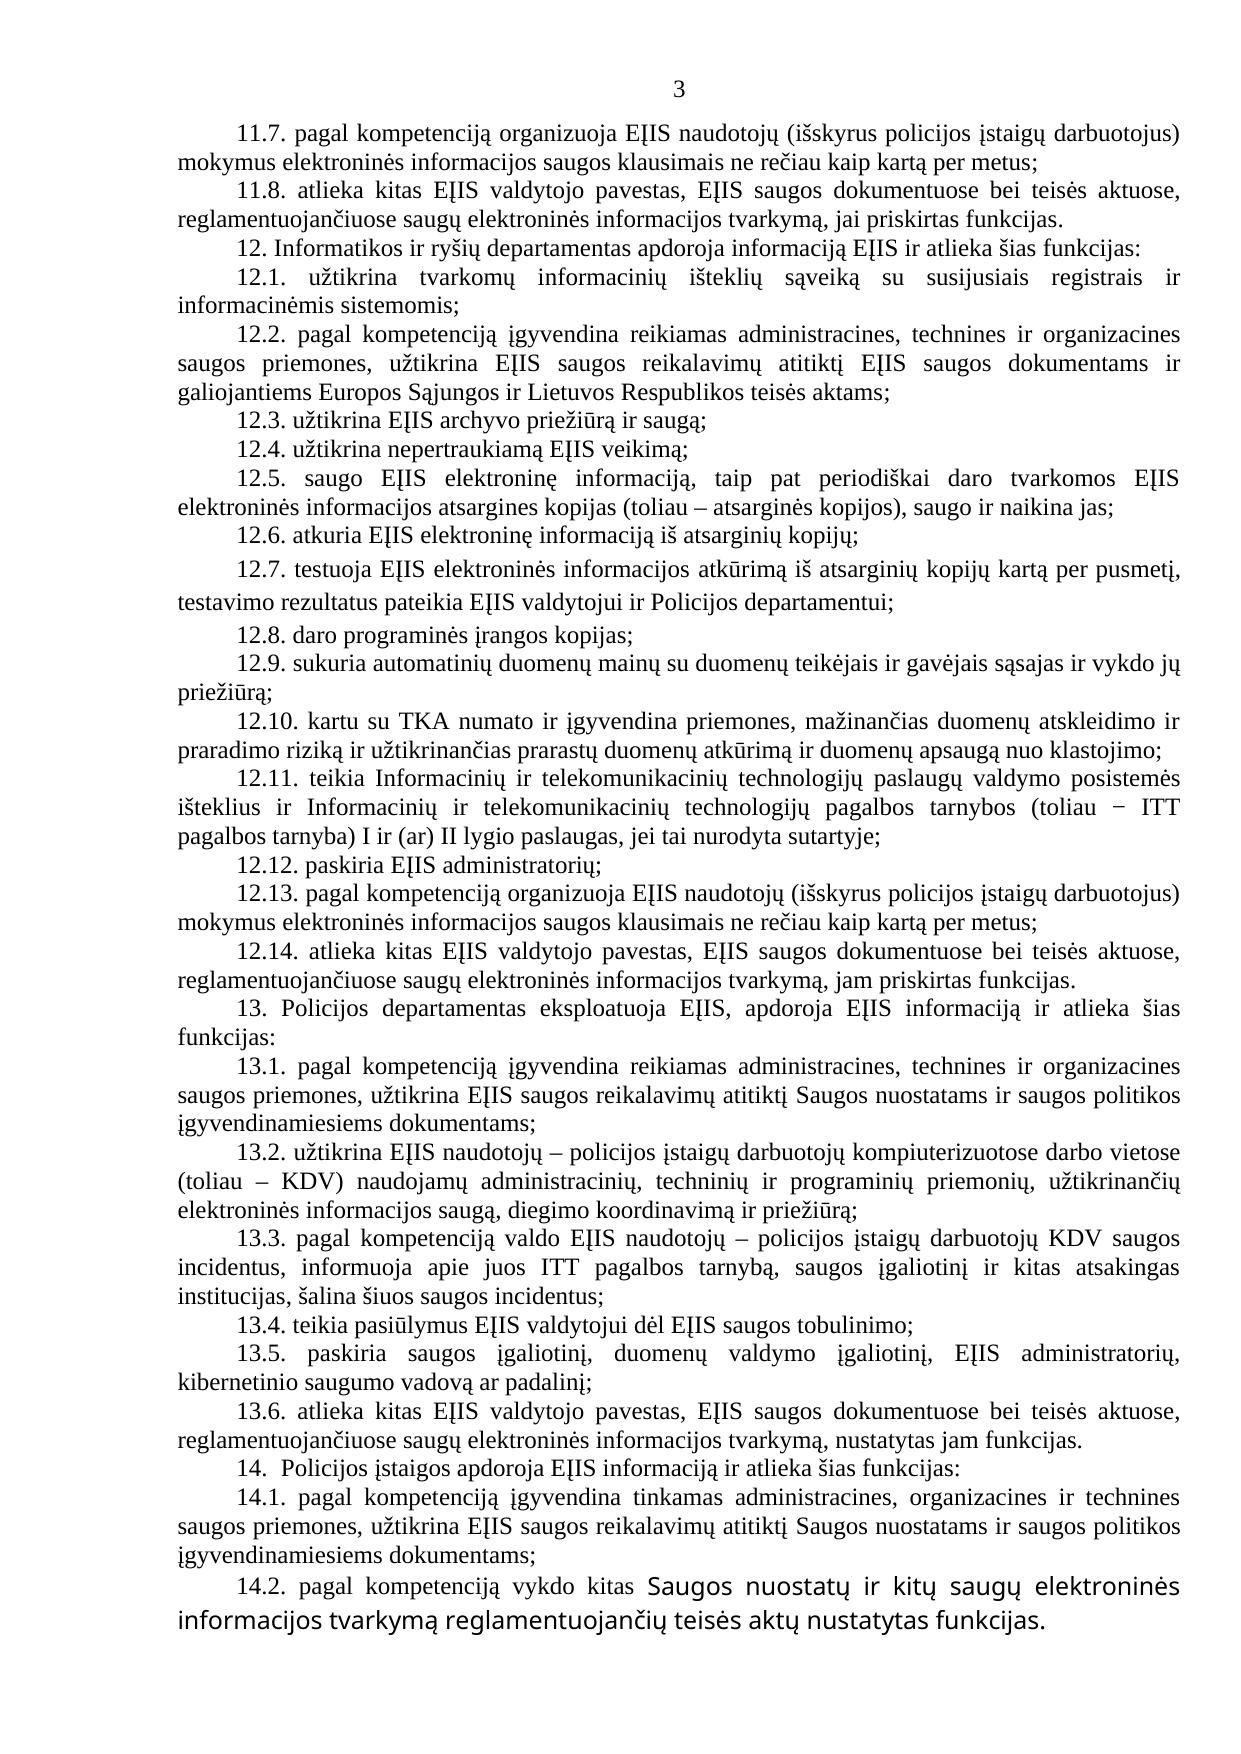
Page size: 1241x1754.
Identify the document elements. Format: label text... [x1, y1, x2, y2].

text 13.3. pagal kompetenciją valdo EĮIS naudotojų – policijos įstaigų darbuotojų KDV saugos incidentus, informuoja apie juos ITT pagalbos tarnybą, saugos įgaliotinį ir kitas atsakingas institucijas, šalina šiuos saugos incidentus; [177, 1223, 1181, 1310]
text 12.5. saugo EĮIS elektroninę informaciją, taip pat periodiškai daro tvarkomos EĮIS elektroninės informacijos atsargines kopijas (toliau – atsarginės kopijos), saugo ir naikina jas; [177, 463, 1181, 521]
text 12.10. kartu su TKA numato ir įgyvendina priemones, mažinančias duomenų atskleidimo ir praradimo riziką ir užtikrinančias prarastų duomenų atkūrimą ir duomenų apsaugą nuo klastojimo; [177, 706, 1181, 763]
text 12.1. užtikrina tvarkomų informacinių išteklių sąveiką su susijusiais registrais ir informacinėmis sistemomis; [177, 262, 1181, 319]
text 13.6. atlieka kitas EĮIS valdytojo pavestas, EĮIS saugos dokumentuose bei teisės aktuose, reglamentuojančiuose saugų elektroninės informacijos tvarkymą, nustatytas jam funkcijas. [177, 1396, 1181, 1453]
text 14.2. pagal kompetenciją vykdo kitas Saugos nuostatų ir kitų saugų elektroninės informacijos tvarkymą reglamentuojančių teisės aktų nustatytas funkcijas. [177, 1568, 1181, 1637]
text 12.2. pagal kompetenciją įgyvendina reikiamas administracines, technines ir organizacines saugos priemones, užtikrina EĮIS saugos reikalavimų atitiktį EĮIS saugos dokumentams ir galiojantiems Europos Sąjungos ir Lietuvos Respublikos teisės aktams; [177, 319, 1181, 406]
text 12.3. užtikrina EĮIS archyvo priežiūrą ir saugą; [177, 406, 1181, 434]
text 14. Policijos įstaigos apdoroja EĮIS informaciją ir atlieka šias funkcijas: [177, 1453, 1181, 1482]
text 13.5. paskiria saugos įgaliotinį, duomenų valdymo įgaliotinį, EĮIS administratorių, kibernetinio saugumo vadovą ar padalinį; [177, 1338, 1181, 1396]
text 13.2. užtikrina EĮIS naudotojų – policijos įstaigų darbuotojų kompiuterizuotose darbo vietose (toliau – KDV) naudojamų administracinių, techninių ir programinių priemonių, užtikrinančių elektroninės informacijos saugą, diegimo koordinavimą ir priežiūrą; [177, 1137, 1181, 1223]
text 14.1. pagal kompetenciją įgyvendina tinkamas administracines, organizacines ir technines saugos priemones, užtikrina EĮIS saugos reikalavimų atitiktį Saugos nuostatams ir saugos politikos įgyvendinamiesiems dokumentams; [177, 1482, 1181, 1568]
text 12.13. pagal kompetenciją organizuoja EĮIS naudotojų (išskyrus policijos įstaigų darbuotojus) mokymus elektroninės informacijos saugos klausimais ne rečiau kaip kartą per metus; [177, 878, 1181, 936]
text 13.1. pagal kompetenciją įgyvendina reikiamas administracines, technines ir organizacines saugos priemones, užtikrina EĮIS saugos reikalavimų atitiktį Saugos nuostatams ir saugos politikos įgyvendinamiesiems dokumentams; [177, 1051, 1181, 1137]
text 12.6. atkuria EĮIS elektroninę informaciją iš atsarginių kopijų; [177, 521, 1181, 549]
text 13.4. teikia pasiūlymus EĮIS valdytojui dėl EĮIS saugos tobulinimo; [177, 1310, 1181, 1338]
text 12.8. daro programinės įrangos kopijas; [177, 620, 1181, 648]
text 12.4. užtikrina nepertraukiamą EĮIS veikimą; [177, 434, 1181, 463]
text 11.7. pagal kompetenciją organizuoja EĮIS naudotojų (išskyrus policijos įstaigų darbuotojus) mokymus elektroninės informacijos saugos klausimais ne rečiau kaip kartą per metus; [177, 118, 1181, 176]
text 11.8. atlieka kitas EĮIS valdytojo pavestas, EĮIS saugos dokumentuose bei teisės aktuose, reglamentuojančiuose saugų elektroninės informacijos tvarkymą, jai priskirtas funkcijas. [177, 176, 1181, 233]
text 12.7. testuoja EĮIS elektroninės informacijos atkūrimą iš atsarginių kopijų kartą per pusmetį, testavimo rezultatus pateikia EĮIS valdytojui ir Policijos departamentui; [177, 554, 1181, 615]
text 12.14. atlieka kitas EĮIS valdytojo pavestas, EĮIS saugos dokumentuose bei teisės aktuose, reglamentuojančiuose saugų elektroninės informacijos tvarkymą, jam priskirtas funkcijas. [177, 936, 1181, 993]
text 12.12. paskiria EĮIS administratorių; [177, 850, 1181, 878]
text 13. Policijos departamentas eksploatuoja EĮIS, apdoroja EĮIS informaciją ir atlieka šias funkcijas: [177, 993, 1181, 1051]
text 12.11. teikia Informacinių ir telekomunikacinių technologijų paslaugų valdymo posistemės išteklius ir Informacinių ir telekomunikacinių technologijų pagalbos tarnybos (toliau − ITT pagalbos tarnyba) I ir (ar) II lygio paslaugas, jei tai nurodyta sutartyje; [177, 763, 1181, 850]
text 12.9. sukuria automatinių duomenų mainų su duomenų teikėjais ir gavėjais sąsajas ir vykdo jų priežiūrą; [177, 648, 1181, 706]
text 12. Informatikos ir ryšių departamentas apdoroja informaciją EĮIS ir atlieka šias funkcijas: [177, 233, 1181, 262]
